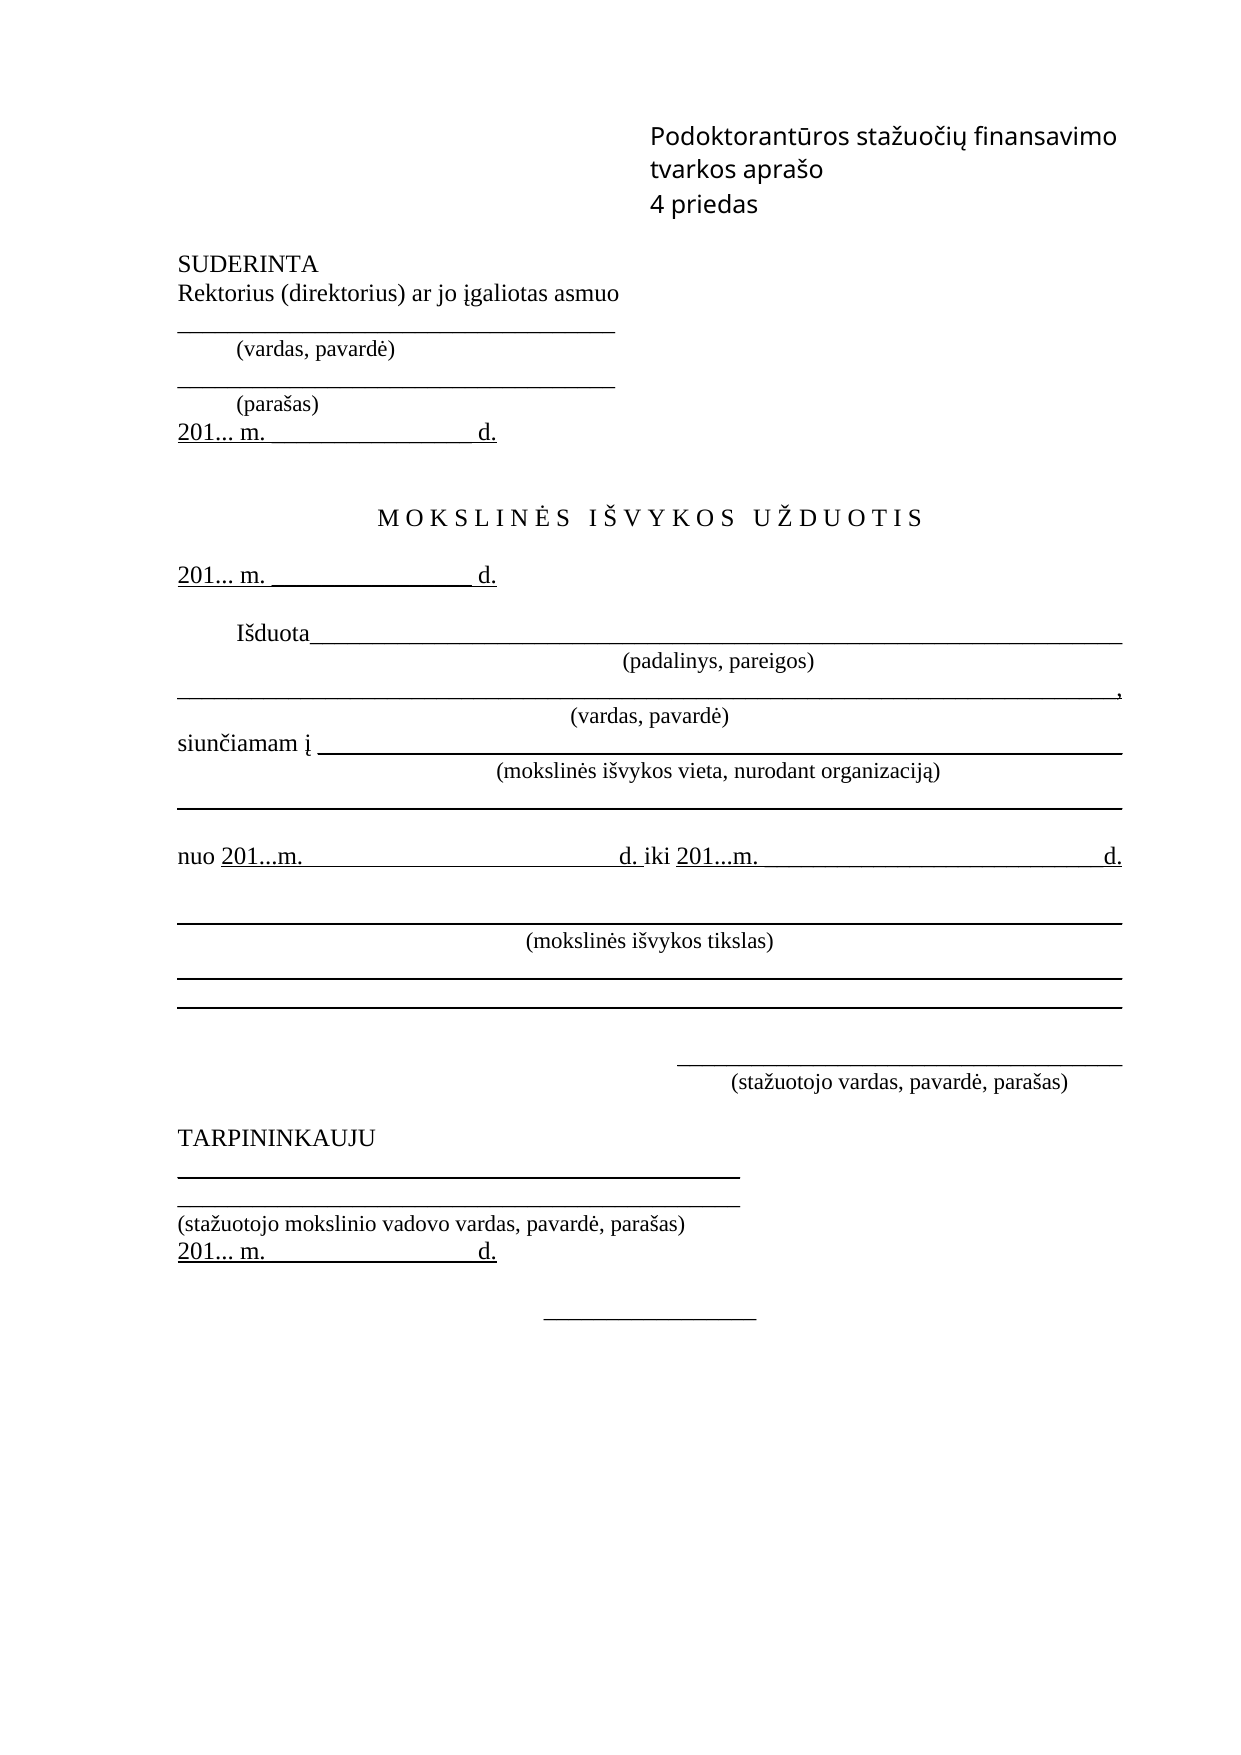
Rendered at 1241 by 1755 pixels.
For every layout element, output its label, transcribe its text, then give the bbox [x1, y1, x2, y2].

text (vardas, pavardė) [177, 702, 1122, 728]
text Podoktorantūros stažuočių finansavimo [177, 118, 1122, 152]
text (parašas) [236, 390, 1122, 417]
text (padalinys, pareigos) [315, 647, 1122, 673]
text _____________________________________________ [177, 1181, 1122, 1210]
text (mokslinės išvykos vieta, nurodant organizaciją) [315, 757, 1122, 783]
text TARPININKAUJU [177, 1123, 1122, 1152]
text 4 priedas [177, 186, 1122, 220]
text (vardas, pavardė) [236, 335, 1122, 362]
text _________________ [177, 1294, 1122, 1322]
text MOKSLINĖS IŠVYKOS UŽDUOTIS [177, 503, 1122, 532]
text tvarkos aprašo [177, 152, 1122, 186]
text 201... m. ________________ d. [177, 1236, 1122, 1265]
text Rektorius (direktorius) ar jo įgaliotas asmuo [177, 278, 1122, 307]
text 201... m. ________________ d. [177, 561, 1122, 589]
text ___________________________________ [177, 362, 1122, 390]
text (mokslinės išvykos tikslas) [177, 927, 1122, 953]
text siunčiamam į [177, 728, 1122, 757]
text 201... m. ________________ d. [177, 417, 1122, 446]
text SUDERINTA [177, 249, 1122, 278]
text (stažuotojo vardas, pavardė, parašas) [677, 1068, 1122, 1095]
text nuo 201...m. d. iki 201...m. d. [177, 841, 1122, 869]
text Išduota [177, 618, 1122, 647]
text (stažuotojo mokslinio vadovo vardas, pavardė, parašas) [177, 1210, 1122, 1236]
text ___________________________________ [177, 307, 1122, 335]
text _ [677, 1040, 1122, 1065]
text _____________________________________________ [177, 1152, 1122, 1181]
text , [177, 673, 1122, 698]
